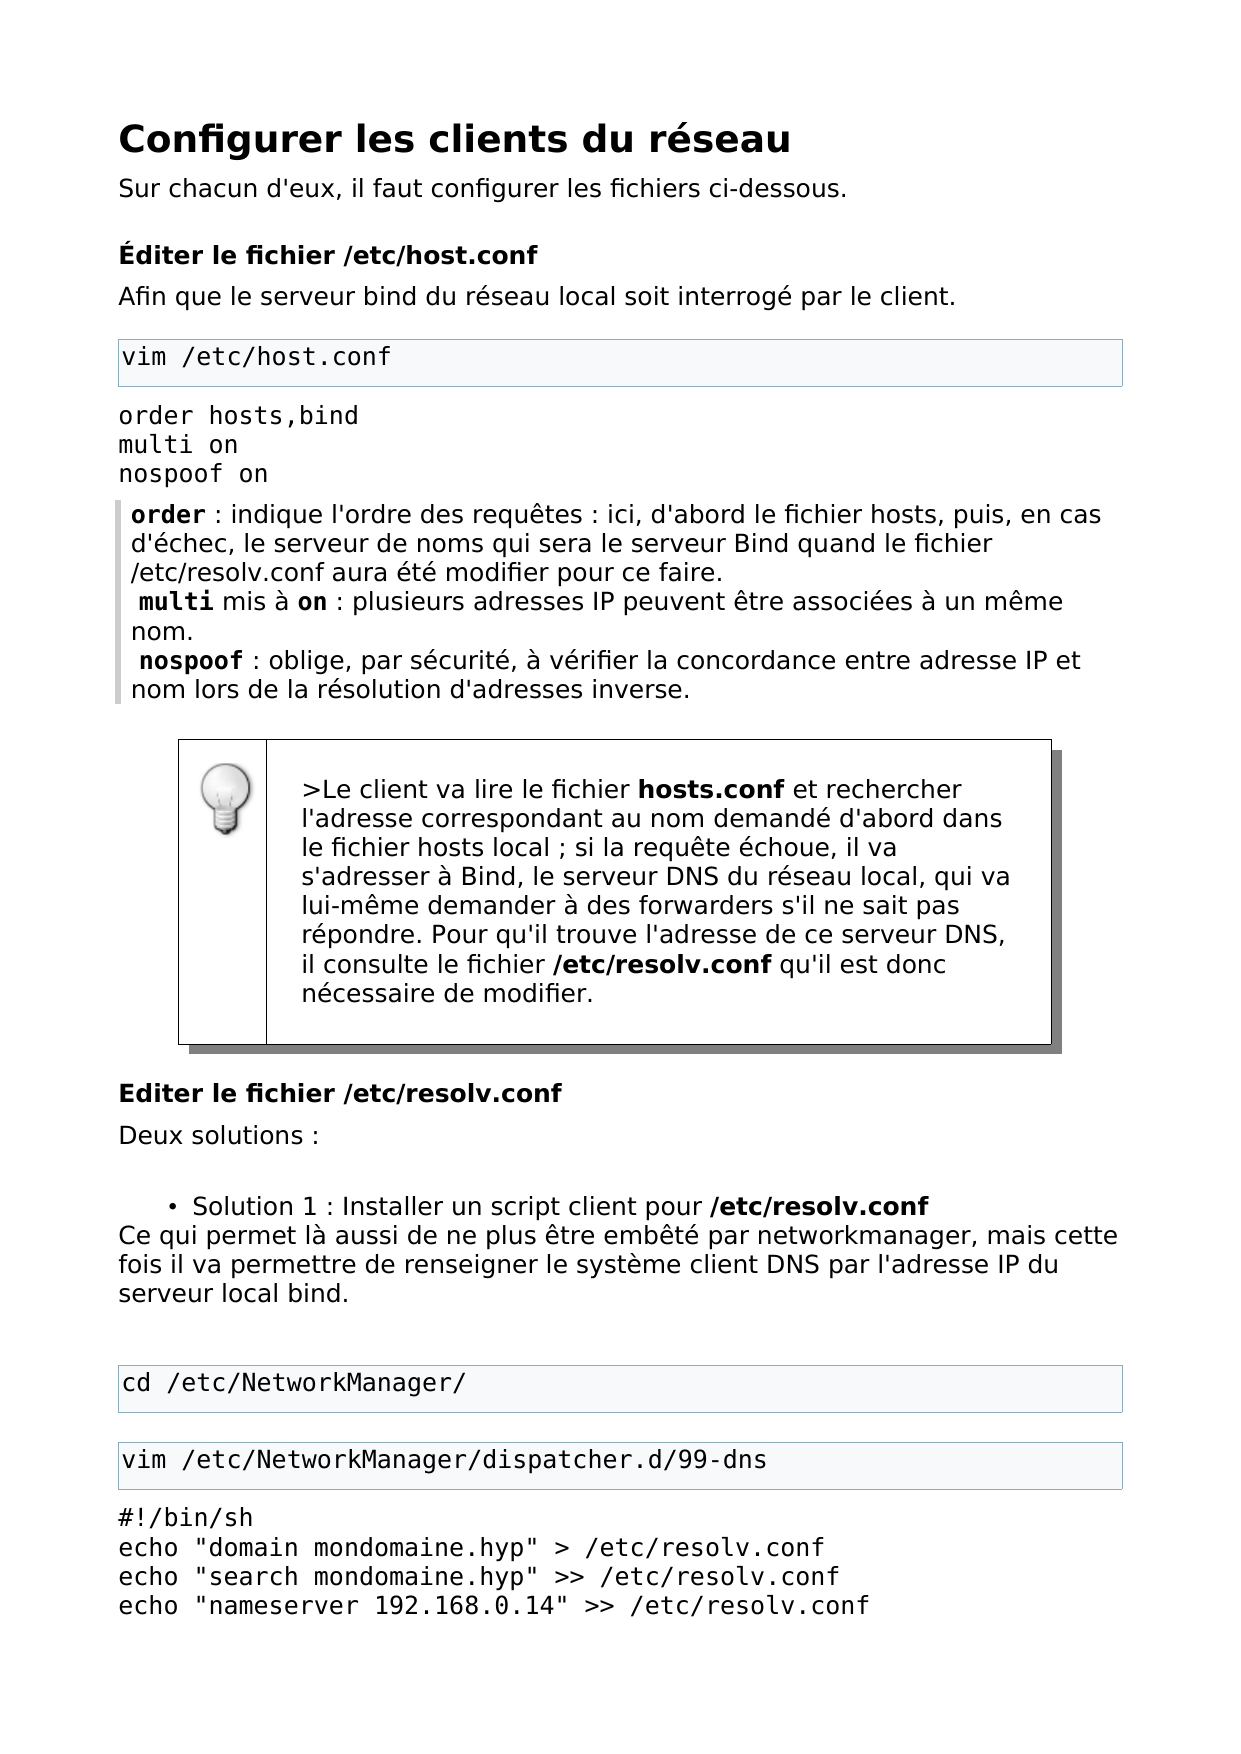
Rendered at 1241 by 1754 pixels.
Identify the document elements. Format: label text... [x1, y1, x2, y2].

text Deux solutions : [118, 1121, 1122, 1150]
list Solution 1 : Installer un script client pour /etc/resolv.conf [177, 1192, 1122, 1221]
text Ce qui permet là aussi de ne plus être embêté par networkmanager, mais cette fois il va permettre de renseigner le système client DNS par l'adresse IP du serveur local bind. [118, 1221, 1122, 1338]
table_header vim /etc/NetworkManager/dispatcher.d/99-dns [119, 1443, 1122, 1489]
subtitle Configurer les clients du réseau [118, 118, 1122, 162]
text Sur chacun d'eux, il faut configurer les fichiers ci-dessous. [118, 174, 1122, 203]
table_header vim /etc/host.conf [119, 340, 1122, 386]
table_header cd /etc/NetworkManager/ [119, 1366, 1122, 1412]
picture [190, 763, 266, 838]
table_header >Le client va lire le fichier hosts.conf et rechercher l'adresse correspondant au nom demandé d'abord dans le fichier hosts local ; si la requête échoue, il va s'adresser à Bind, le serveur DNS du réseau local, qui va lui-même demander à des forwarders s'il ne sait pas répondre. Pour qu'il trouve l'adresse de ce serveur DNS, il consulte le fichier /etc/resolv.conf qu'il est donc nécessaire de modifier. [267, 740, 1051, 1043]
text order hosts,bind multi on nospoof on [118, 401, 1122, 488]
subtitle Éditer le fichier /etc/host.conf [118, 241, 1122, 270]
subtitle Editer le fichier /etc/resolv.conf [118, 1079, 1122, 1108]
text #!/bin/sh echo "domain mondomaine.hyp" > /etc/resolv.conf echo "search mondomaine.hyp" >> /etc/resolv.conf echo "nameserver 192.168.0.14" >> /etc/resolv.conf [118, 1503, 1122, 1620]
table_header [179, 740, 266, 1043]
table_header order : indique l'ordre des requêtes : ici, d'abord le fichier hosts, puis, en cas d'échec, le serveur de noms qui sera le serveur Bind quand le fichier /etc/resolv.conf aura été modifier pour ce faire. multi mis à on : plusieurs adresses IP peuvent être associées à un même nom. nospoof : oblige, par sécurité, à vérifier la concordance entre adresse IP et nom lors de la résolution d'adresses inverse. [121, 500, 1122, 704]
text Afin que le serveur bind du réseau local soit interrogé par le client. [118, 283, 1122, 312]
